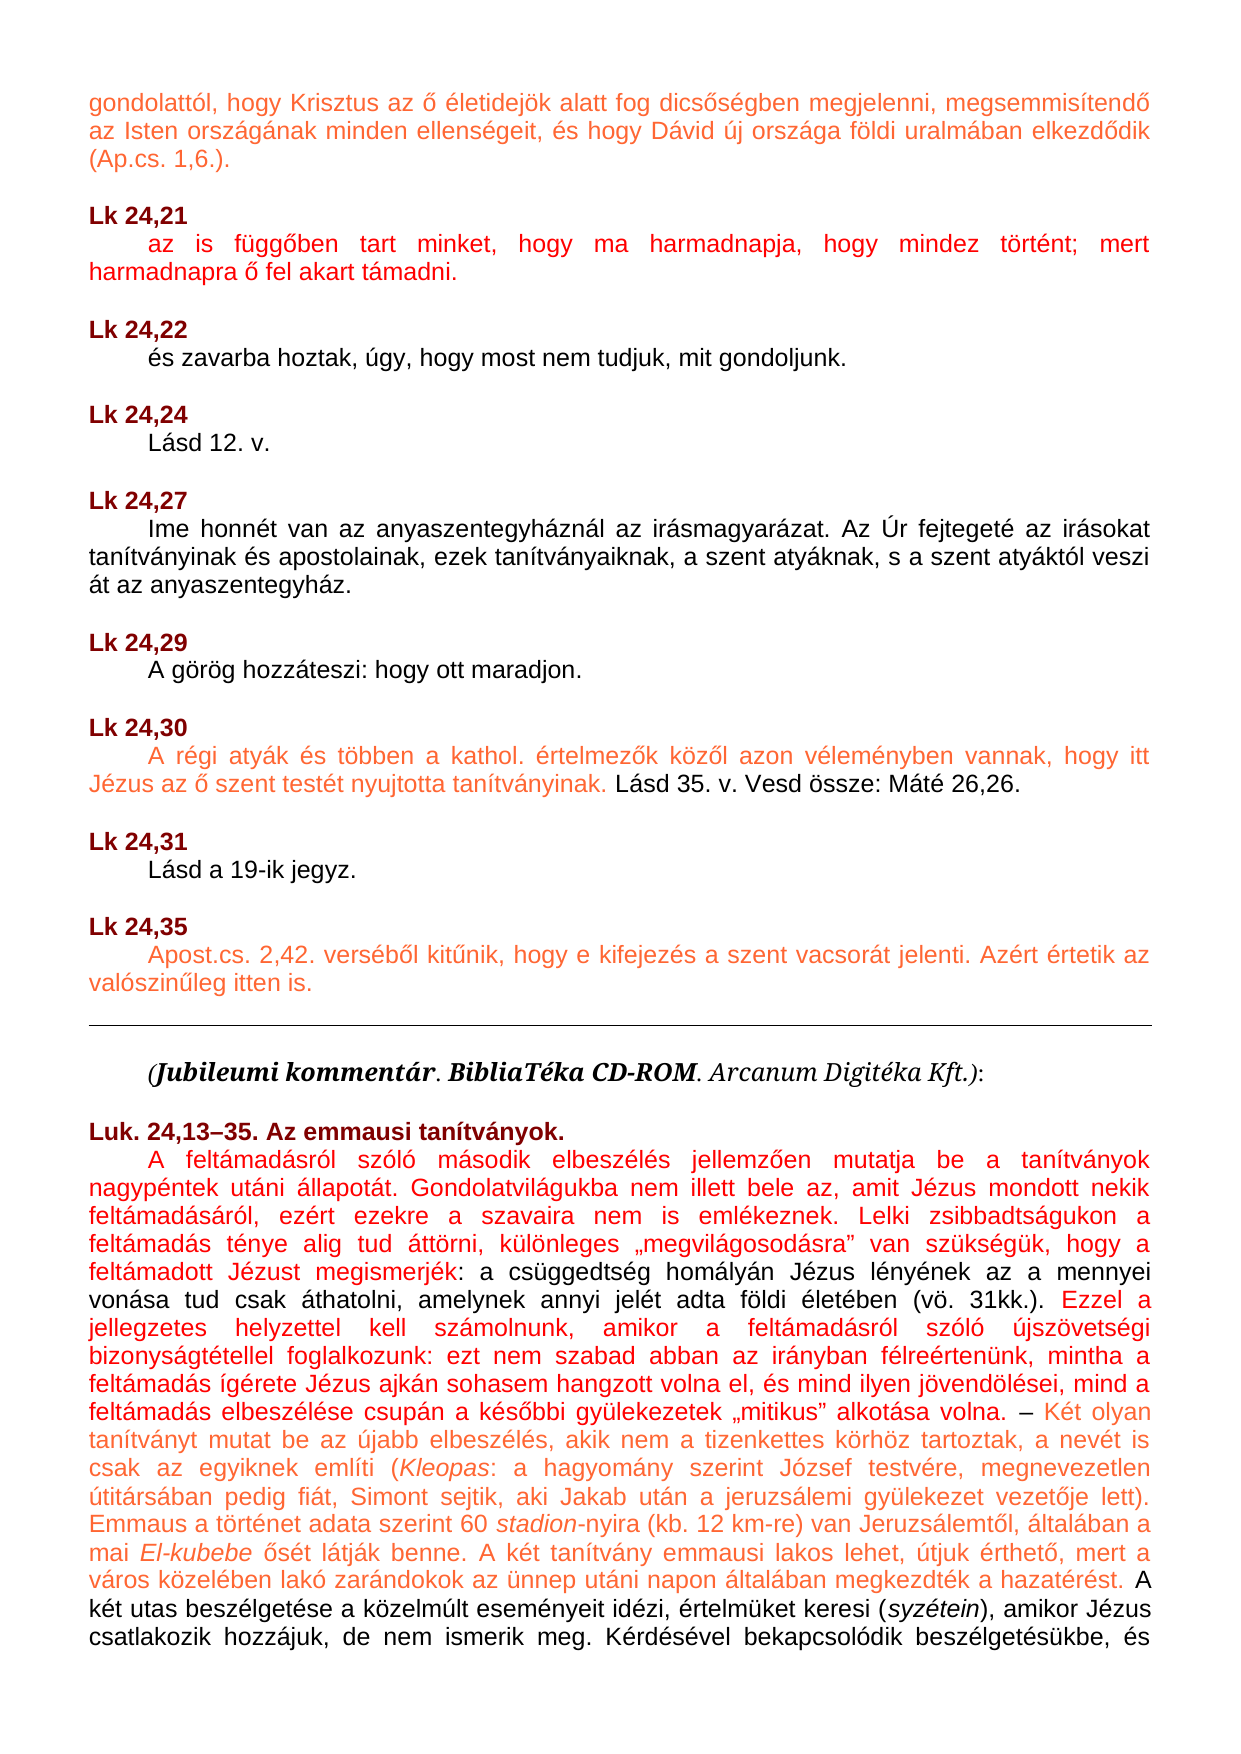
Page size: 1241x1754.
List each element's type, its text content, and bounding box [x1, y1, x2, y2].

text az is függőben tart minket, hogy ma harmadnapja, hogy mindez történt; mert harmadnapra ő fel akart támadni. [88, 230, 1152, 286]
text Lk 24,24 [88, 401, 1152, 429]
text Lk 24,30 [88, 714, 1152, 742]
text Lk 24,29 [88, 628, 1152, 656]
text gondolattól, hogy Krisztus az ő életidejök alatt fog dicsőségben megjelenni, megsemmisítendő az Isten országának minden ellenségeit, és hogy Dávid új országa földi uralmában elkezdődik (Ap.cs. 1,6.). [88, 88, 1152, 173]
text (Jubileumi kommentár. BibliaTéka CD-ROM. Arcanum Digitéka Kft.): [88, 1054, 1152, 1088]
text és zavarba hoztak, úgy, hogy most nem tudjuk, mit gondoljunk. [88, 344, 1152, 372]
text Lk 24,31 [88, 827, 1152, 855]
text Lk 24,22 [88, 316, 1152, 344]
text Lk 24,21 [88, 202, 1152, 230]
text Lásd a 19-ik jegyz. [88, 855, 1152, 883]
text Lk 24,35 [88, 913, 1152, 941]
text Luk. 24,13–35. Az emmausi tanítványok. [88, 1118, 1152, 1146]
text A feltámadásról szóló második elbeszélés jellemzően mutatja be a tanítványok nagypéntek utáni állapotát. Gondolatvilágukba nem illett bele az, amit Jézus mondott nekik feltámadásáról, ezért ezekre a szavaira nem is emlékeznek. Lelki zsibbadtságukon a feltámadás ténye alig tud áttörni, különleges „megvilágosodásra” van szükségük, hogy a feltámadott Jézust megismerjék: a csüggedtség homályán Jézus lényének az a mennyei vonása tud csak áthatolni, amelynek annyi jelét adta földi életében (vö. 31kk.). Ezzel a jellegzetes helyzettel kell számolnunk, amikor a feltámadásról szóló újszövetségi bizonyságtétellel foglalkozunk: ezt nem szabad abban az irányban félreértenünk, mintha a feltámadás ígérete Jézus ajkán sohasem hangzott volna el, és mind ilyen jövendölései, mind a feltámadás elbeszélése csupán a későbbi gyülekezetek „mitikus” alkotása volna. – Két olyan tanítványt mutat be az újabb elbeszélés, akik nem a tizenkettes körhöz tartoztak, a nevét is csak az egyiknek említi (Kleopas: a hagyomány szerint József testvére, megnevezetlen útitársában pedig fiát, Simont sejtik, aki Jakab után a jeruzsálemi gyülekezet vezetője lett). Emmaus a történet adata szerint 60 stadion-nyira (kb. 12 km-re) van Jeruzsálemtől, általában a mai El-kubebe ősét látják benne. A két tanítvány emmausi lakos lehet, útjuk érthető, mert a város közelében lakó zarándokok az ünnep utáni napon általában megkezdték a hazatérést. A két utas beszélgetése a közelmúlt eseményeit idézi, értelmüket keresi (syzétein), amikor Jézus csatlakozik hozzájuk, de nem ismerik meg. Kérdésével bekapcsolódik beszélgetésükbe, és [88, 1146, 1152, 1650]
text Lásd 12. v. [88, 429, 1152, 457]
text A görög hozzáteszi: hogy ott maradjon. [88, 656, 1152, 684]
text Lk 24,27 [88, 487, 1152, 515]
text Ime honnét van az anyaszentegyháznál az irásmagyarázat. Az Úr fejtegeté az irásokat tanítványinak és apostolainak, ezek tanítványaiknak, a szent atyáknak, s a szent atyáktól veszi át az anyaszentegyház. [88, 515, 1152, 599]
text A régi atyák és többen a kathol. értelmezők közől azon véleményben vannak, hogy itt Jézus az ő szent testét nyujtotta tanítványinak. Lásd 35. v. Vesd össze: Máté 26,26. [88, 742, 1152, 798]
text Apost.cs. 2,42. verséből kitűnik, hogy e kifejezés a szent vacsorát jelenti. Azért értetik az valószinűleg itten is. [88, 941, 1152, 997]
